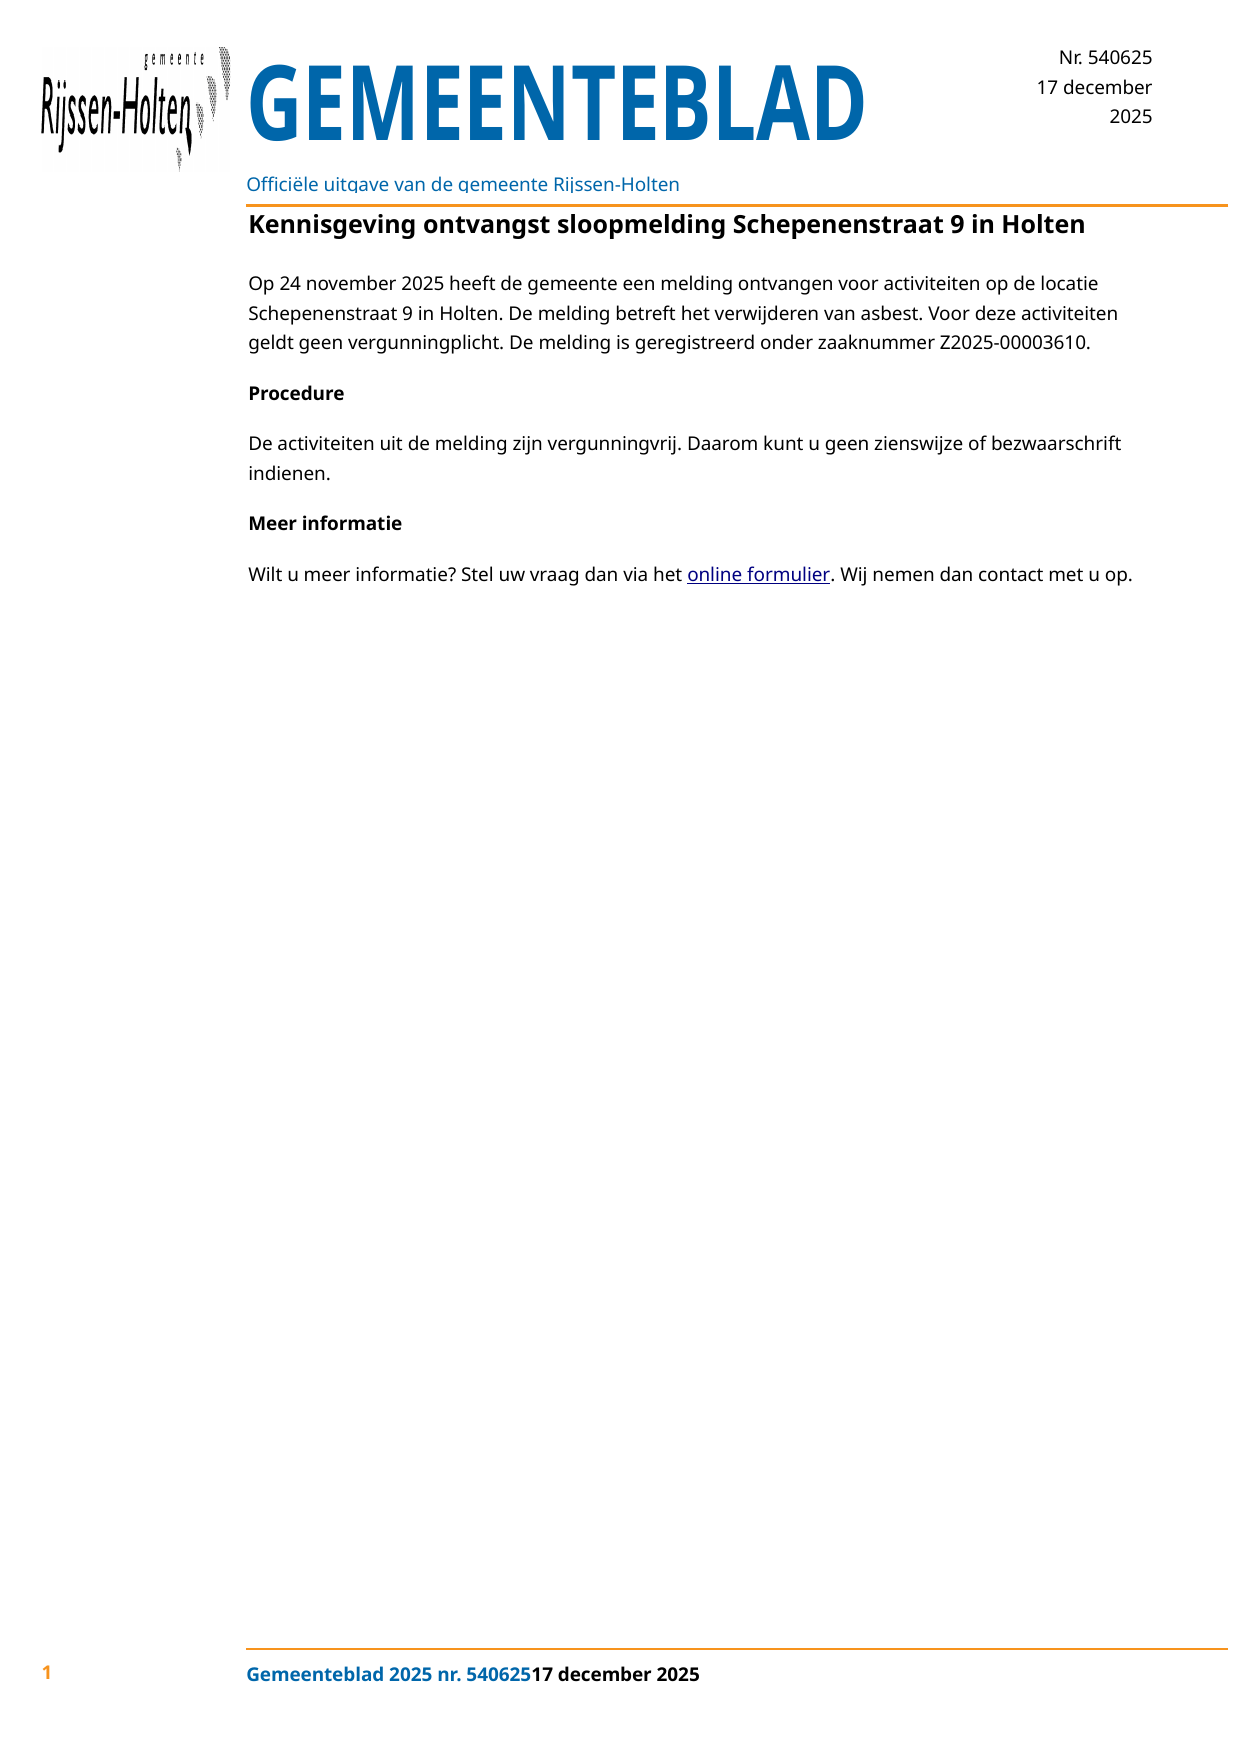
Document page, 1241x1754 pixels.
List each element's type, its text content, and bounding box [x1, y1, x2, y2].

text Kennisgeving ontvangst sloopmelding Schepenenstraat 9 in Holten [248, 207, 1152, 241]
text Op 24 november 2025 heeft de gemeente een melding ontvangen voor activiteiten op de locatie Schepenenstraat 9 in Holten. De melding betreft het verwijderen van asbest. Voor deze activiteiten geldt geen vergunningplicht. De melding is geregistreerd onder zaaknummer Z2025-00003610. [248, 270, 1152, 355]
picture [41, 47, 231, 172]
text Wilt u meer informatie? Stel uw vraag dan via het online formulier. Wij nemen dan contact met u op. [248, 561, 1152, 586]
text Meer informatie [248, 510, 1152, 536]
text De activiteiten uit de melding zijn vergunningvrij. Daarom kunt u geen zienswijze of bezwaarschrift indienen. [248, 430, 1152, 486]
text Procedure [248, 380, 1152, 406]
